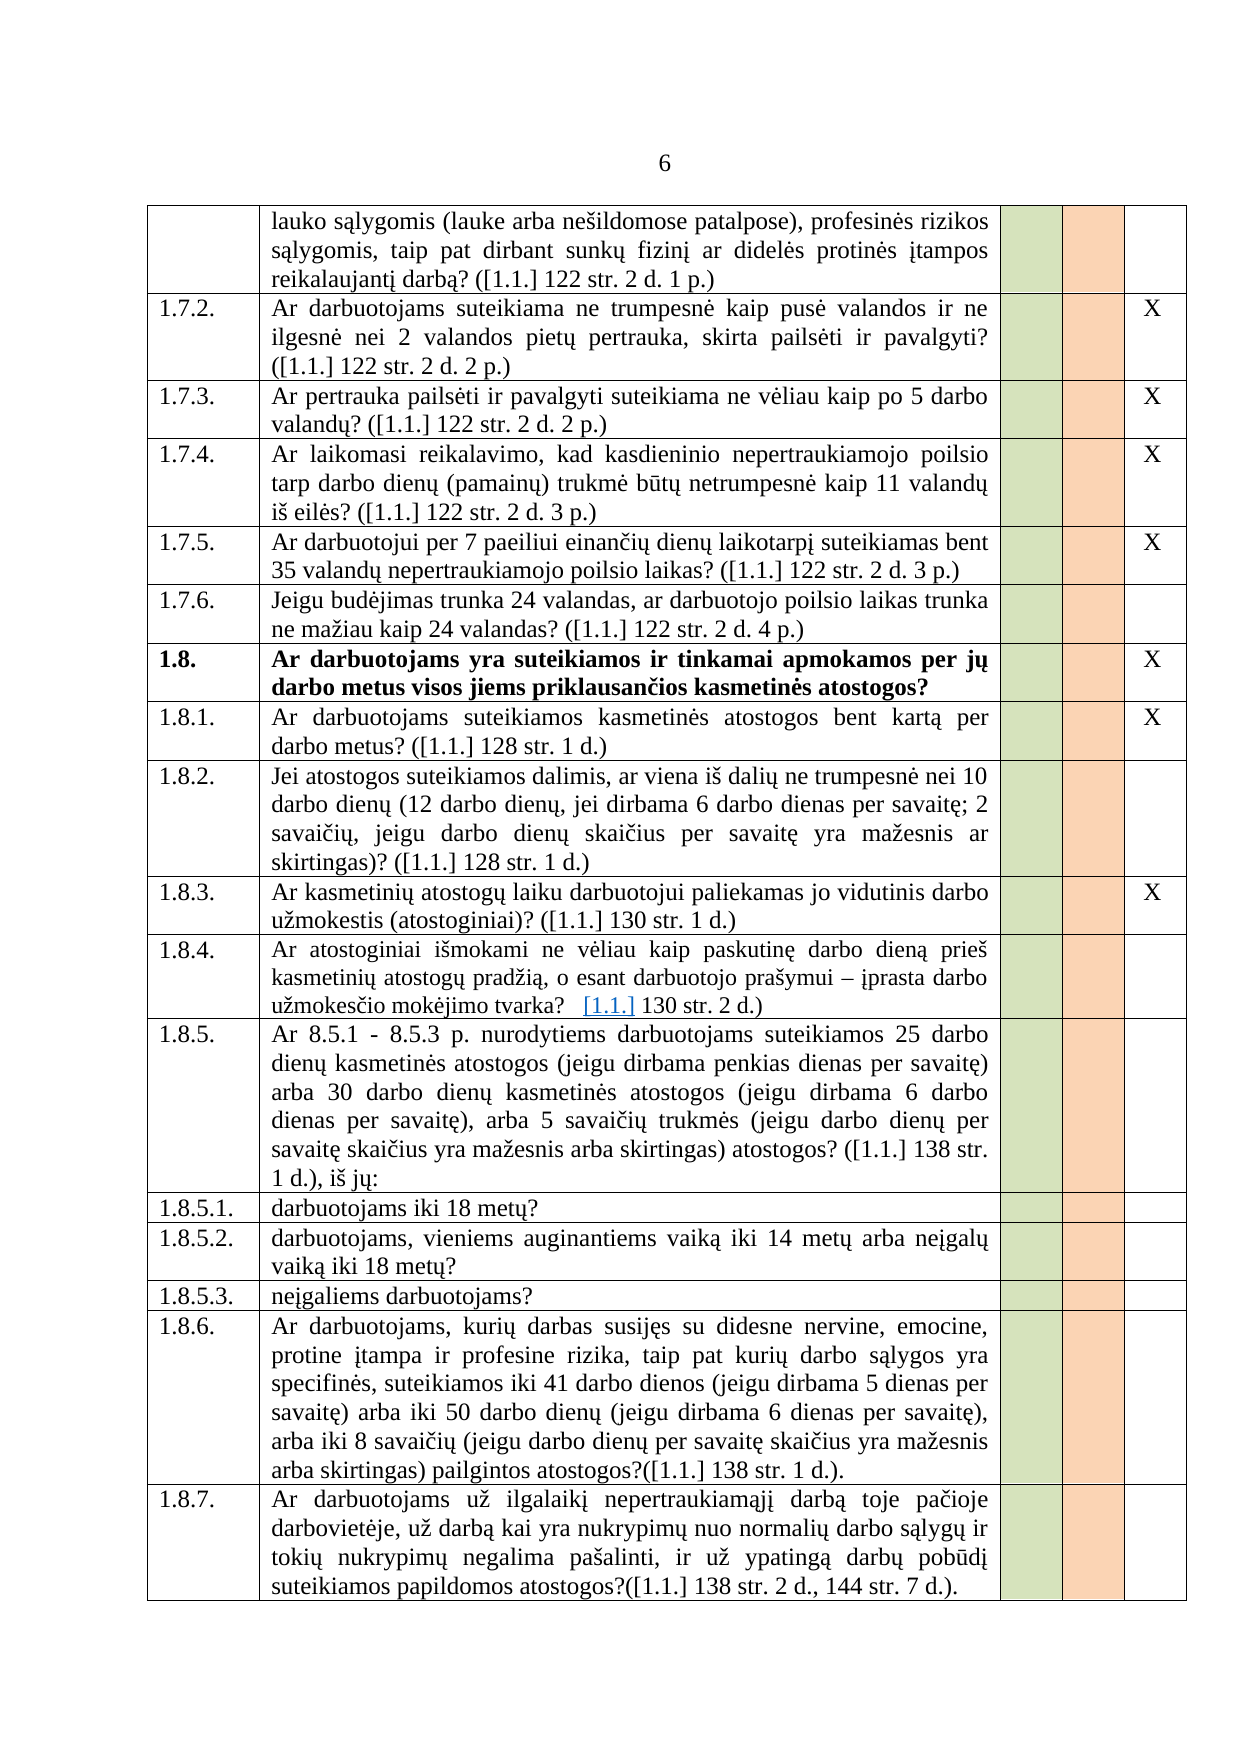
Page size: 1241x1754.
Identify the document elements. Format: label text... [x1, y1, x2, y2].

table_cell  [1125, 1019, 1186, 1192]
table_cell  [1063, 1223, 1124, 1280]
table_cell 1.8.7. [148, 1485, 259, 1599]
table_cell  [1063, 585, 1124, 643]
table_cell X [1125, 439, 1186, 526]
table_cell [1187, 584, 1193, 643]
table_cell  [1125, 761, 1186, 876]
table_cell [1125, 206, 1186, 292]
table_cell [1187, 293, 1193, 380]
table_cell [1187, 876, 1193, 934]
table_cell 1.8.6. [148, 1311, 259, 1483]
table_cell 1.8.4. [148, 935, 259, 1018]
table_cell  [1001, 1281, 1062, 1310]
table_cell Ar laikomasi reikalavimo, kad kasdieninio nepertraukiamojo poilsio tarp darbo dienų (pamainų) trukmė būtų netrumpesnė kaip 11 valandų iš eilės? ([1.1.] 122 str. 2 d. 3 p.) [260, 439, 1000, 526]
table_cell 1.8.5. [148, 1019, 259, 1192]
table_cell  [1001, 1311, 1062, 1483]
table_cell Ar 8.5.1 - 8.5.3 p. nurodytiems darbuotojams suteikiamos 25 darbo dienų kasmetinės atostogos (jeigu dirbama penkias dienas per savaitę) arba 30 darbo dienų kasmetinės atostogos (jeigu dirbama 6 darbo dienas per savaitę), arba 5 savaičių trukmės (jeigu darbo dienų per savaitę skaičius yra mažesnis arba skirtingas) atostogos? ([1.1.] 138 str. 1 d.), iš jų: [260, 1019, 1000, 1192]
table_cell  [1001, 935, 1062, 1018]
table_cell  [1125, 1193, 1186, 1222]
table_cell  [1125, 1281, 1186, 1310]
table_cell lauko sąlygomis (lauke arba nešildomose patalpose), profesinės rizikos sąlygomis, taip pat dirbant sunkų fizinį ar didelės protinės įtampos reikalaujantį darbą? ([1.1.] 122 str. 2 d. 1 p.) [260, 206, 1000, 292]
table_cell Jeigu budėjimas trunka 24 valandas, ar darbuotojo poilsio laikas trunka ne mažiau kaip 24 valandas? ([1.1.] 122 str. 2 d. 4 p.) [260, 585, 1000, 643]
table_cell  [1125, 1223, 1186, 1280]
table_cell X [1125, 877, 1186, 934]
table_cell [1187, 438, 1193, 526]
table_cell Ar darbuotojams suteikiama ne trumpesnė kaip pusė valandos ir ne ilgesnė nei 2 valandos pietų pertrauka, skirta pailsėti ir pavalgyti? ([1.1.] 122 str. 2 d. 2 p.) [260, 294, 1000, 380]
table_cell  [1063, 644, 1124, 701]
table_cell X [1125, 527, 1186, 584]
table_cell  [1001, 702, 1062, 760]
table_cell  [1063, 877, 1124, 934]
table_cell [1187, 1192, 1193, 1222]
table_cell  [1125, 1311, 1186, 1483]
table_cell Jei atostogos suteikiamos dalimis, ar viena iš dalių ne trumpesnė nei 10 darbo dienų (12 darbo dienų, jei dirbama 6 darbo dienas per savaitę; 2 savaičių, jeigu darbo dienų skaičius per savaitę yra mažesnis ar skirtingas)? ([1.1.] 128 str. 1 d.) [260, 761, 1000, 876]
table_cell  [1001, 877, 1062, 934]
table_cell [1187, 1222, 1193, 1280]
table_cell  [1125, 1485, 1186, 1599]
table_cell [148, 206, 259, 292]
table_cell X [1125, 702, 1186, 760]
table_cell  [1001, 1485, 1062, 1599]
table_cell darbuotojams iki 18 metų? [260, 1193, 1000, 1222]
table_cell [1187, 1280, 1193, 1310]
table_cell  [1001, 585, 1062, 643]
table_cell  [1063, 761, 1124, 876]
table_cell  [1001, 1019, 1062, 1192]
table_cell  [1001, 761, 1062, 876]
table_cell [1187, 205, 1193, 292]
table_cell [1187, 1310, 1193, 1483]
table_cell Ar darbuotojui per 7 paeiliui einančių dienų laikotarpį suteikiamas bent 35 valandų nepertraukiamojo poilsio laikas? ([1.1.] 122 str. 2 d. 3 p.) [260, 527, 1000, 584]
table_cell 1.7.6. [148, 585, 259, 643]
table_cell 1.8.5.3. [148, 1281, 259, 1310]
table_cell  [1063, 1311, 1124, 1483]
table_cell  [1125, 935, 1186, 1018]
table_cell 1.7.2. [148, 294, 259, 380]
table_cell  [1063, 294, 1124, 380]
table_cell [1187, 701, 1193, 760]
table_cell  [1125, 585, 1186, 643]
table_cell  [1001, 644, 1062, 701]
table_cell Ar atostoginiai išmokami ne vėliau kaip paskutinę darbo dieną prieš kasmetinių atostogų pradžią, o esant darbuotojo prašymui – įprasta darbo užmokesčio mokėjimo tvarka? [1.1.] 130 str. 2 d.) [260, 935, 1000, 1018]
table_cell X [1125, 644, 1186, 701]
table_cell  [1063, 381, 1124, 438]
table_cell  [1001, 527, 1062, 584]
table_cell [1001, 206, 1062, 292]
table_cell Ar darbuotojams suteikiamos kasmetinės atostogos bent kartą per darbo metus? ([1.1.] 128 str. 1 d.) [260, 702, 1000, 760]
table_cell  [1063, 1019, 1124, 1192]
table_cell X [1125, 294, 1186, 380]
table_cell  [1063, 702, 1124, 760]
table_cell [1187, 760, 1193, 876]
table_cell 1.8.1. [148, 702, 259, 760]
table_cell  [1001, 439, 1062, 526]
table_cell [1187, 1018, 1193, 1192]
table_cell 1.8.5.1. [148, 1193, 259, 1222]
table_cell  [1063, 1485, 1124, 1599]
table_cell Ar darbuotojams už ilgalaikį nepertraukiamąjį darbą toje pačioje darbovietėje, už darbą kai yra nukrypimų nuo normalių darbo sąlygų ir tokių nukrypimų negalima pašalinti, ir už ypatingą darbų pobūdį suteikiamos papildomos atostogos?([1.1.] 138 str. 2 d., 144 str. 7 d.). [260, 1485, 1000, 1599]
table_cell [1187, 380, 1193, 438]
table_cell  [1063, 439, 1124, 526]
table_cell  [1063, 1193, 1124, 1222]
table_cell Ar darbuotojams yra suteikiamos ir tinkamai apmokamos per jų darbo metus visos jiems priklausančios kasmetinės atostogos? [260, 644, 1000, 701]
table_cell Ar pertrauka pailsėti ir pavalgyti suteikiama ne vėliau kaip po 5 darbo valandų? ([1.1.] 122 str. 2 d. 2 p.) [260, 381, 1000, 438]
table_cell 1.7.4. [148, 439, 259, 526]
table_cell [1187, 934, 1193, 1018]
table_cell Ar kasmetinių atostogų laiku darbuotojui paliekamas jo vidutinis darbo užmokestis (atostoginiai)? ([1.1.] 130 str. 1 d.) [260, 877, 1000, 934]
table_cell neįgaliems darbuotojams? [260, 1281, 1000, 1310]
table_cell  [1063, 527, 1124, 584]
table_cell 1.8.5.2. [148, 1223, 259, 1280]
table_cell 1.8. [148, 644, 259, 701]
table_cell  [1001, 294, 1062, 380]
table_cell  [1001, 1193, 1062, 1222]
table_cell [1063, 206, 1124, 292]
table_cell [1187, 1484, 1193, 1599]
table_cell Ar darbuotojams, kurių darbas susijęs su didesne nervine, emocine, protine įtampa ir profesine rizika, taip pat kurių darbo sąlygos yra specifinės, suteikiamos iki 41 darbo dienos (jeigu dirbama 5 dienas per savaitę) arba iki 50 darbo dienų (jeigu dirbama 6 dienas per savaitę), arba iki 8 savaičių (jeigu darbo dienų per savaitę skaičius yra mažesnis arba skirtingas) pailgintos atostogos?([1.1.] 138 str. 1 d.). [260, 1311, 1000, 1483]
table_cell 1.7.5. [148, 527, 259, 584]
table_cell X [1125, 381, 1186, 438]
table_cell [1187, 526, 1193, 584]
table_cell darbuotojams, vieniems auginantiems vaiką iki 14 metų arba neįgalų vaiką iki 18 metų? [260, 1223, 1000, 1280]
table_cell  [1001, 381, 1062, 438]
table_cell  [1001, 1223, 1062, 1280]
table_cell 1.7.3. [148, 381, 259, 438]
table_cell [1187, 643, 1193, 701]
table_cell  [1063, 935, 1124, 1018]
table_cell 1.8.3. [148, 877, 259, 934]
table_cell  [1063, 1281, 1124, 1310]
table_cell 1.8.2. [148, 761, 259, 876]
